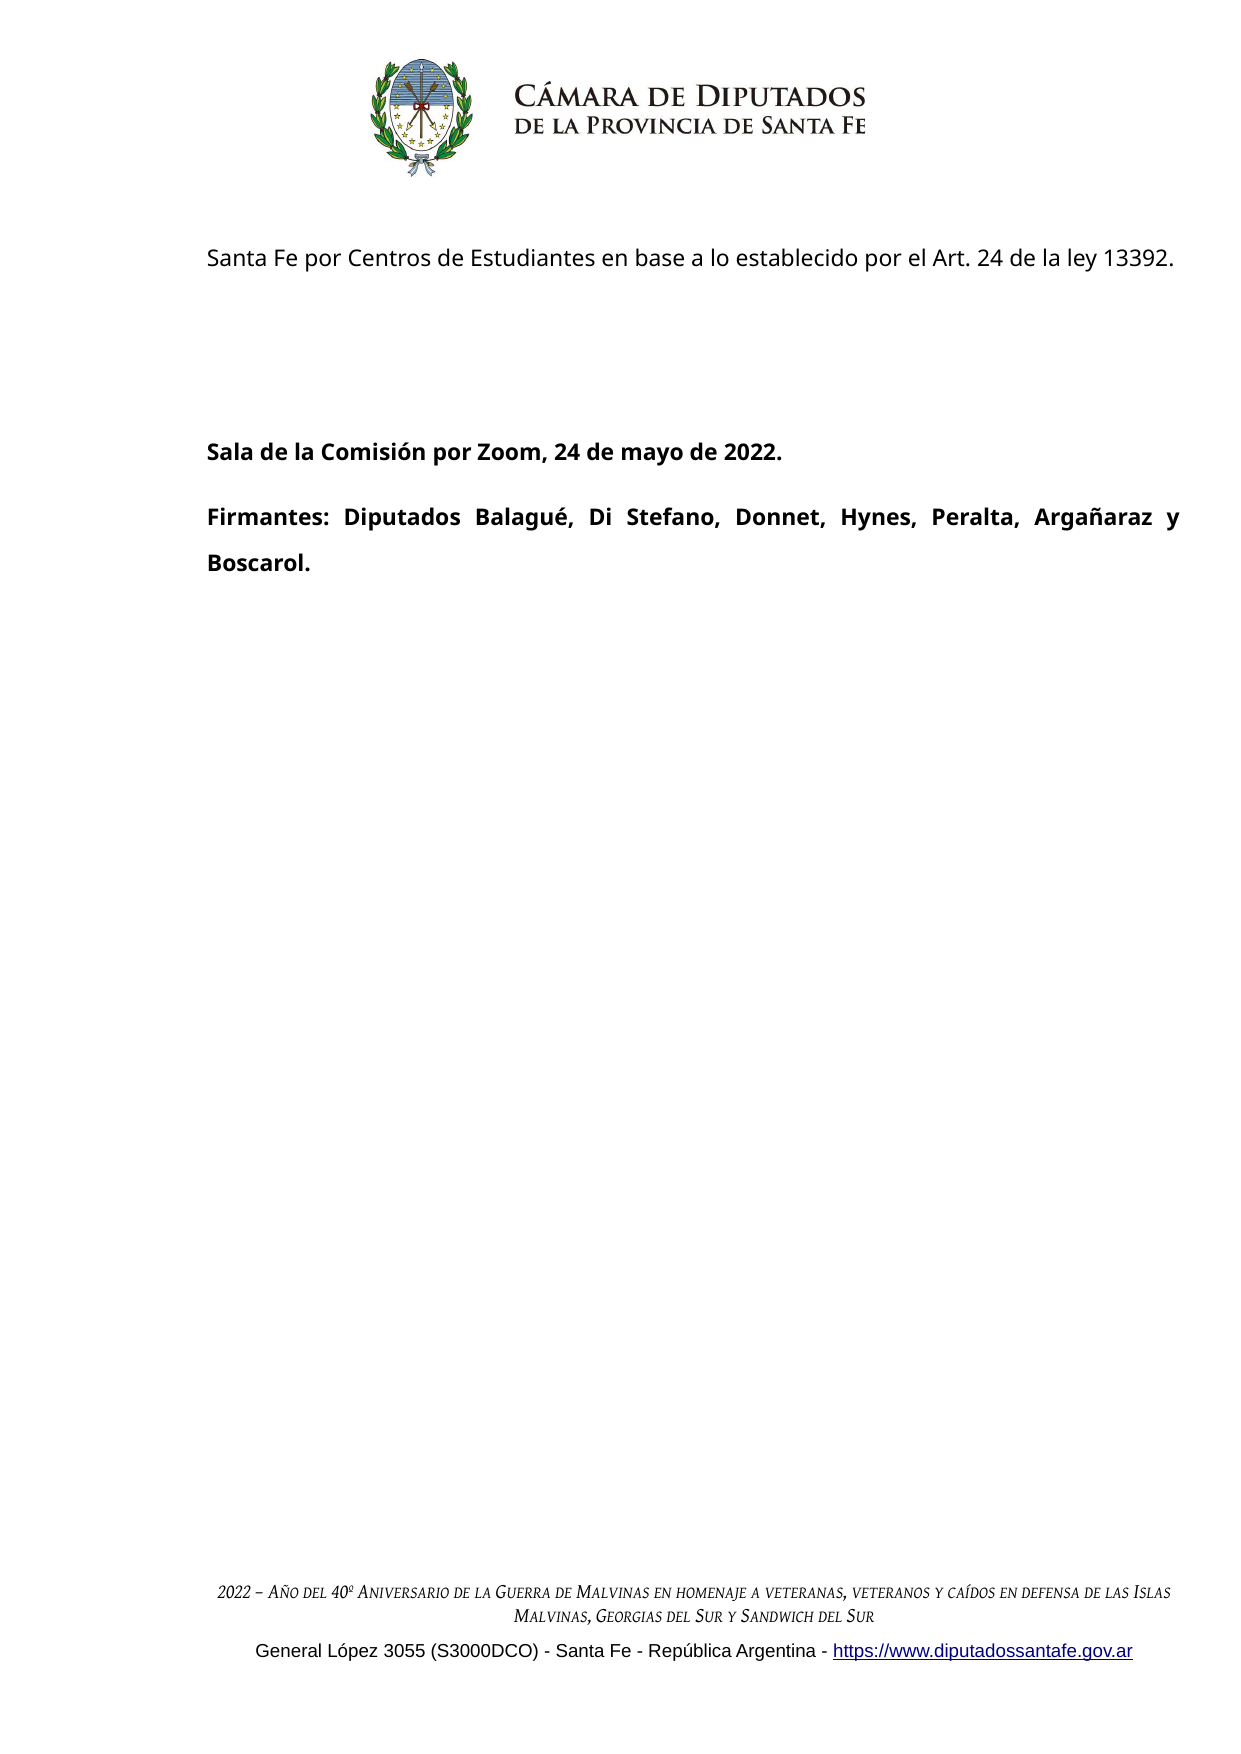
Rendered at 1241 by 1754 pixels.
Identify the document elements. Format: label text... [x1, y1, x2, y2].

text Santa Fe por Centros de Estudiantes en base a lo establecido por el Art. 24 de la ley 13392. [207, 242, 1181, 273]
text Firmantes: Diputados Balagué, Di Stefano, Donnet, Hynes, Peralta, Argañaraz y Boscarol. [207, 501, 1181, 579]
picture [370, 59, 866, 181]
text Sala de la Comisión por Zoom, 24 de mayo de 2022. [207, 436, 1181, 467]
